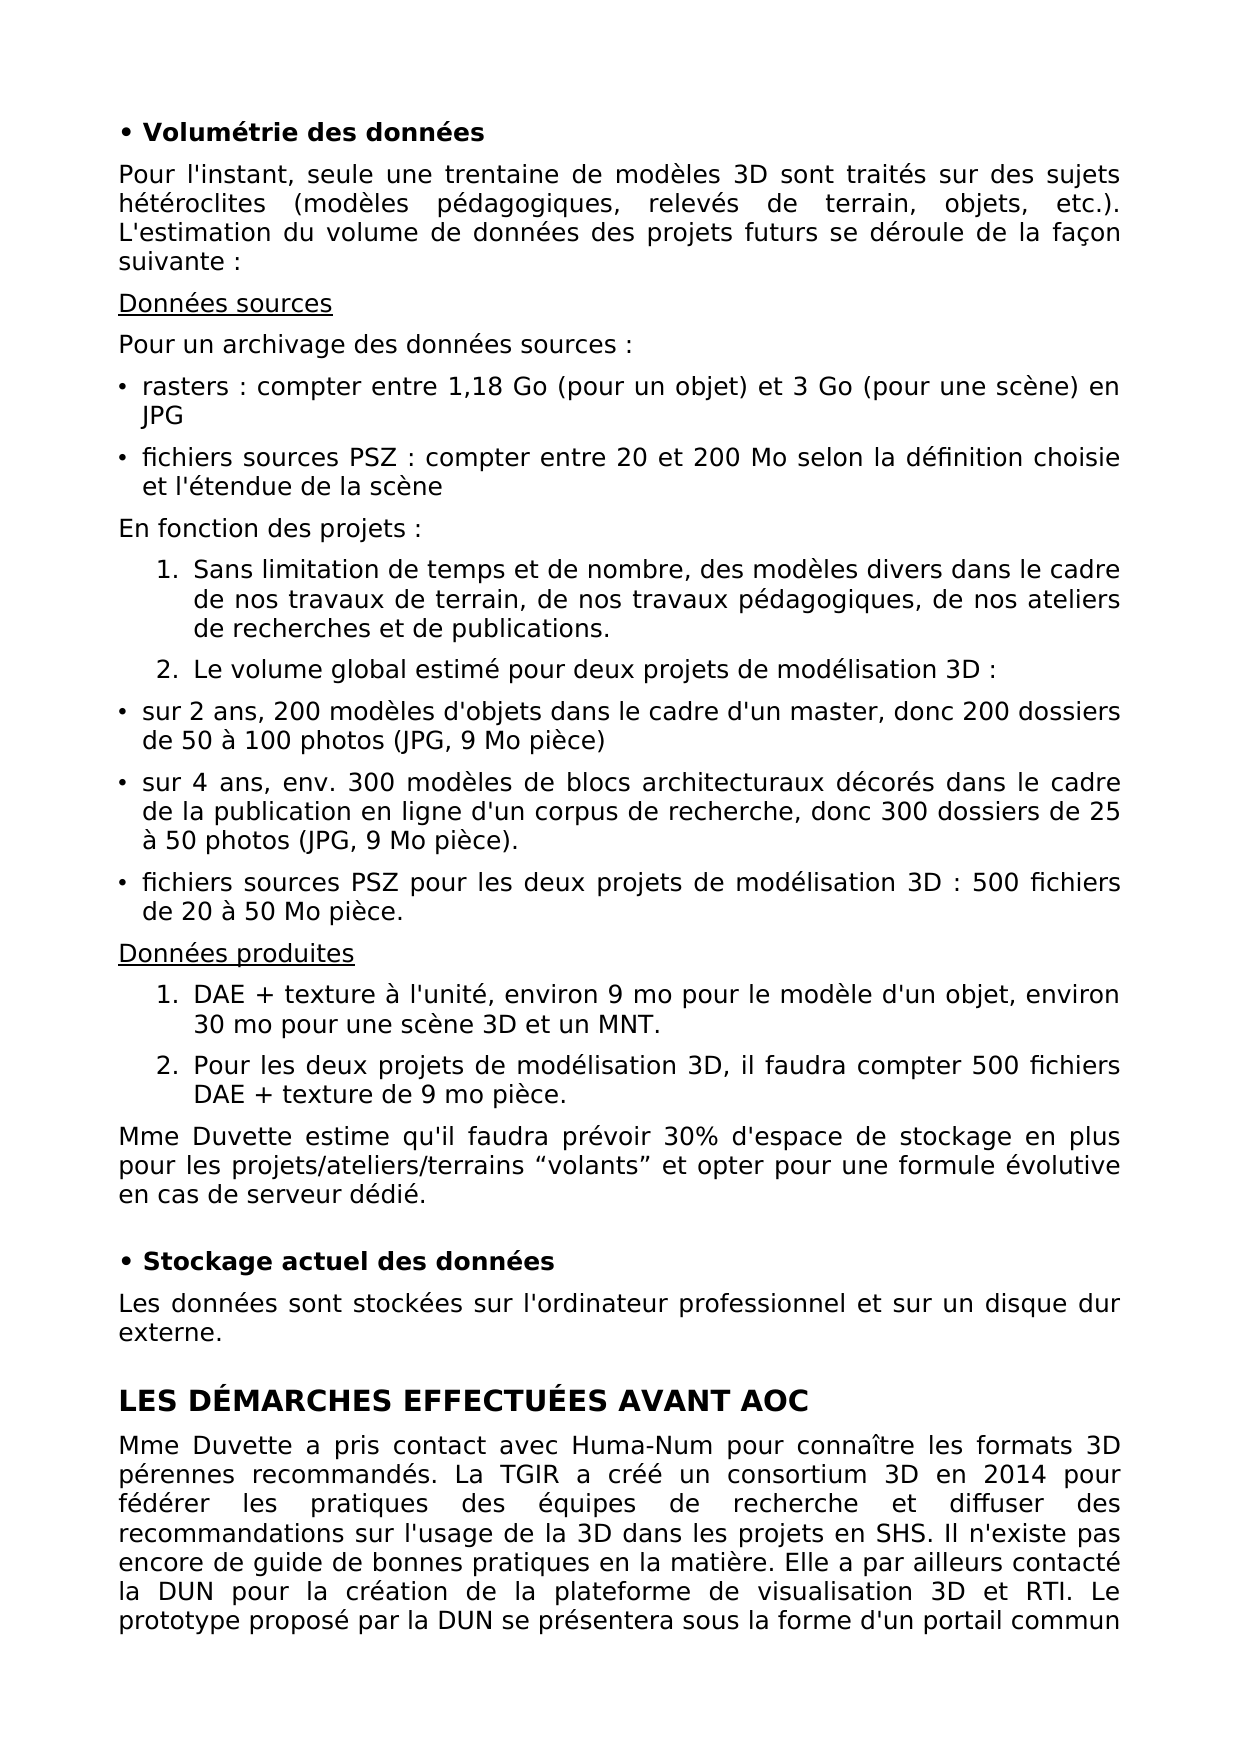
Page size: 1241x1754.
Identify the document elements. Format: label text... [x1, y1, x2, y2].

text Mme Duvette estime qu'il faudra prévoir 30% d'espace de stockage en plus pour les projets/ateliers/terrains “volants” et opter pour une formule évolutive en cas de serveur dédié. [118, 1122, 1122, 1210]
list sur 4 ans, env. 300 modèles de blocs architecturaux décorés dans le cadre de la publication en ligne d'un corpus de recherche, donc 300 dossiers de 25 à 50 photos (JPG, 9 Mo pièce). [118, 768, 1122, 856]
list Pour les deux projets de modélisation 3D, il faudra compter 500 fichiers DAE + texture de 9 mo pièce. [156, 1051, 1122, 1110]
list Le volume global estimé pour deux projets de modélisation 3D : [156, 656, 1122, 685]
list Sans limitation de temps et de nombre, des modèles divers dans le cadre de nos travaux de terrain, de nos travaux pédagogiques, de nos ateliers de recherches et de publications. [156, 556, 1122, 643]
subtitle • Volumétrie des données [118, 118, 1122, 147]
text En fonction des projets : [118, 514, 1122, 543]
list sur 2 ans, 200 modèles d'objets dans le cadre d'un master, donc 200 dossiers de 50 à 100 photos (JPG, 9 Mo pièce) [118, 697, 1122, 756]
list fichiers sources PSZ : compter entre 20 et 200 Mo selon la définition choisie et l'étendue de la scène [118, 443, 1122, 501]
text Pour l'instant, seule une trentaine de modèles 3D sont traités sur des sujets hétéroclites (modèles pédagogiques, relevés de terrain, objets, etc.). L'estimation du volume de données des projets futurs se déroule de la façon suivante : [118, 160, 1122, 276]
list fichiers sources PSZ pour les deux projets de modélisation 3D : 500 fichiers de 20 à 50 Mo pièce. [118, 868, 1122, 926]
subtitle LES DÉMARCHES EFFECTUÉES AVANT AOC [118, 1385, 1122, 1419]
text Mme Duvette a pris contact avec Huma-Num pour connaître les formats 3D pérennes recommandés. La TGIR a créé un consortium 3D en 2014 pour fédérer les pratiques des équipes de recherche et diffuser des recommandations sur l'usage de la 3D dans les projets en SHS. Il n'existe pas encore de guide de bonnes pratiques en la matière. Elle a par ailleurs contacté la DUN pour la création de la plateforme de visualisation 3D et RTI. Le prototype proposé par la DUN se présentera sous la forme d'un portail commun [118, 1431, 1122, 1635]
text Pour un archivage des données sources : [118, 331, 1122, 360]
subtitle • Stockage actuel des données [118, 1247, 1122, 1276]
text Données sources [118, 289, 1122, 318]
list rasters : compter entre 1,18 Go (pour un objet) et 3 Go (pour une scène) en JPG [118, 372, 1122, 431]
text Les données sont stockées sur l'ordinateur professionnel et sur un disque dur externe. [118, 1289, 1122, 1347]
list DAE + texture à l'unité, environ 9 mo pour le modèle d'un objet, environ 30 mo pour une scène 3D et un MNT. [156, 981, 1122, 1039]
text Données produites [118, 939, 1122, 968]
